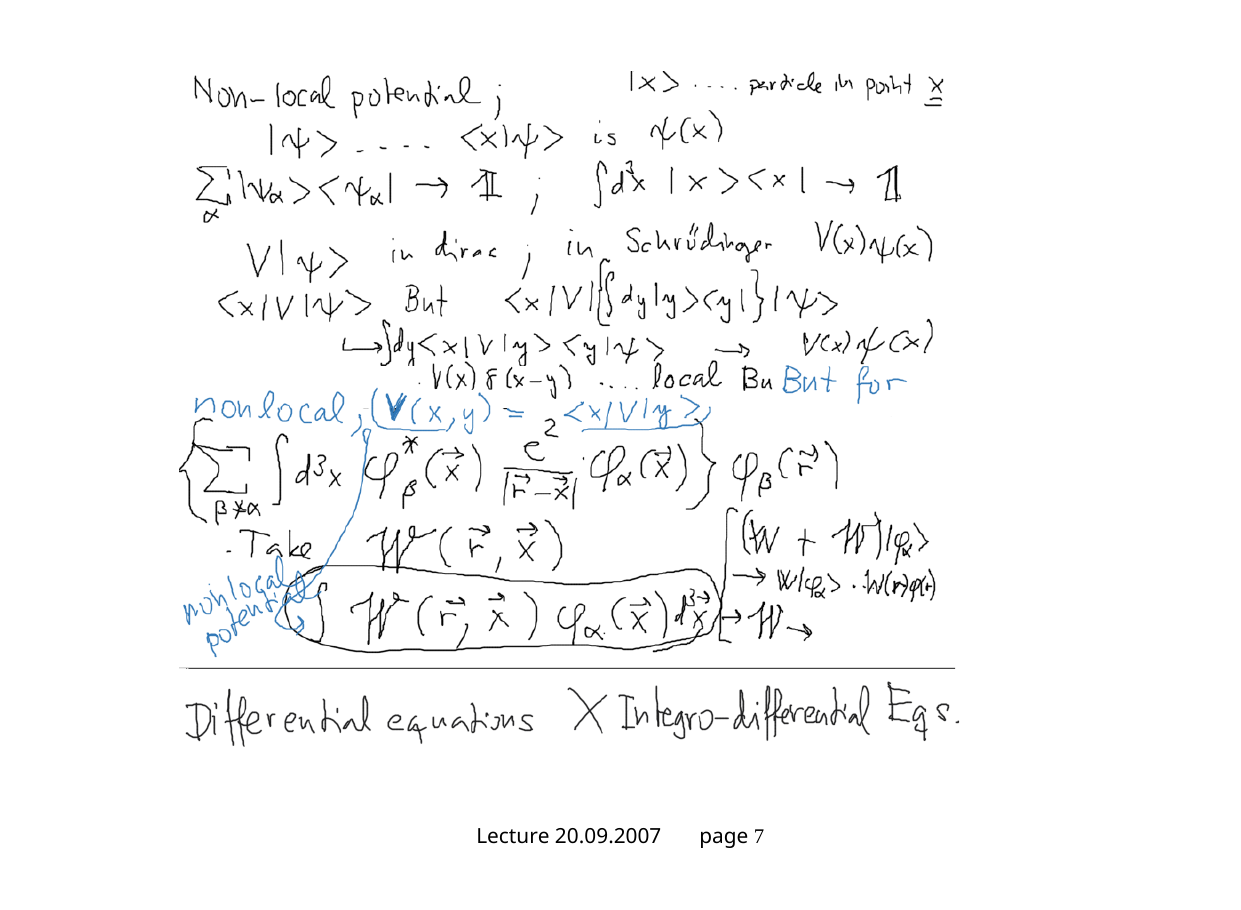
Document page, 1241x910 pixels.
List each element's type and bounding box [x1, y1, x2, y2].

picture [179, 675, 992, 747]
picture [179, 71, 956, 669]
